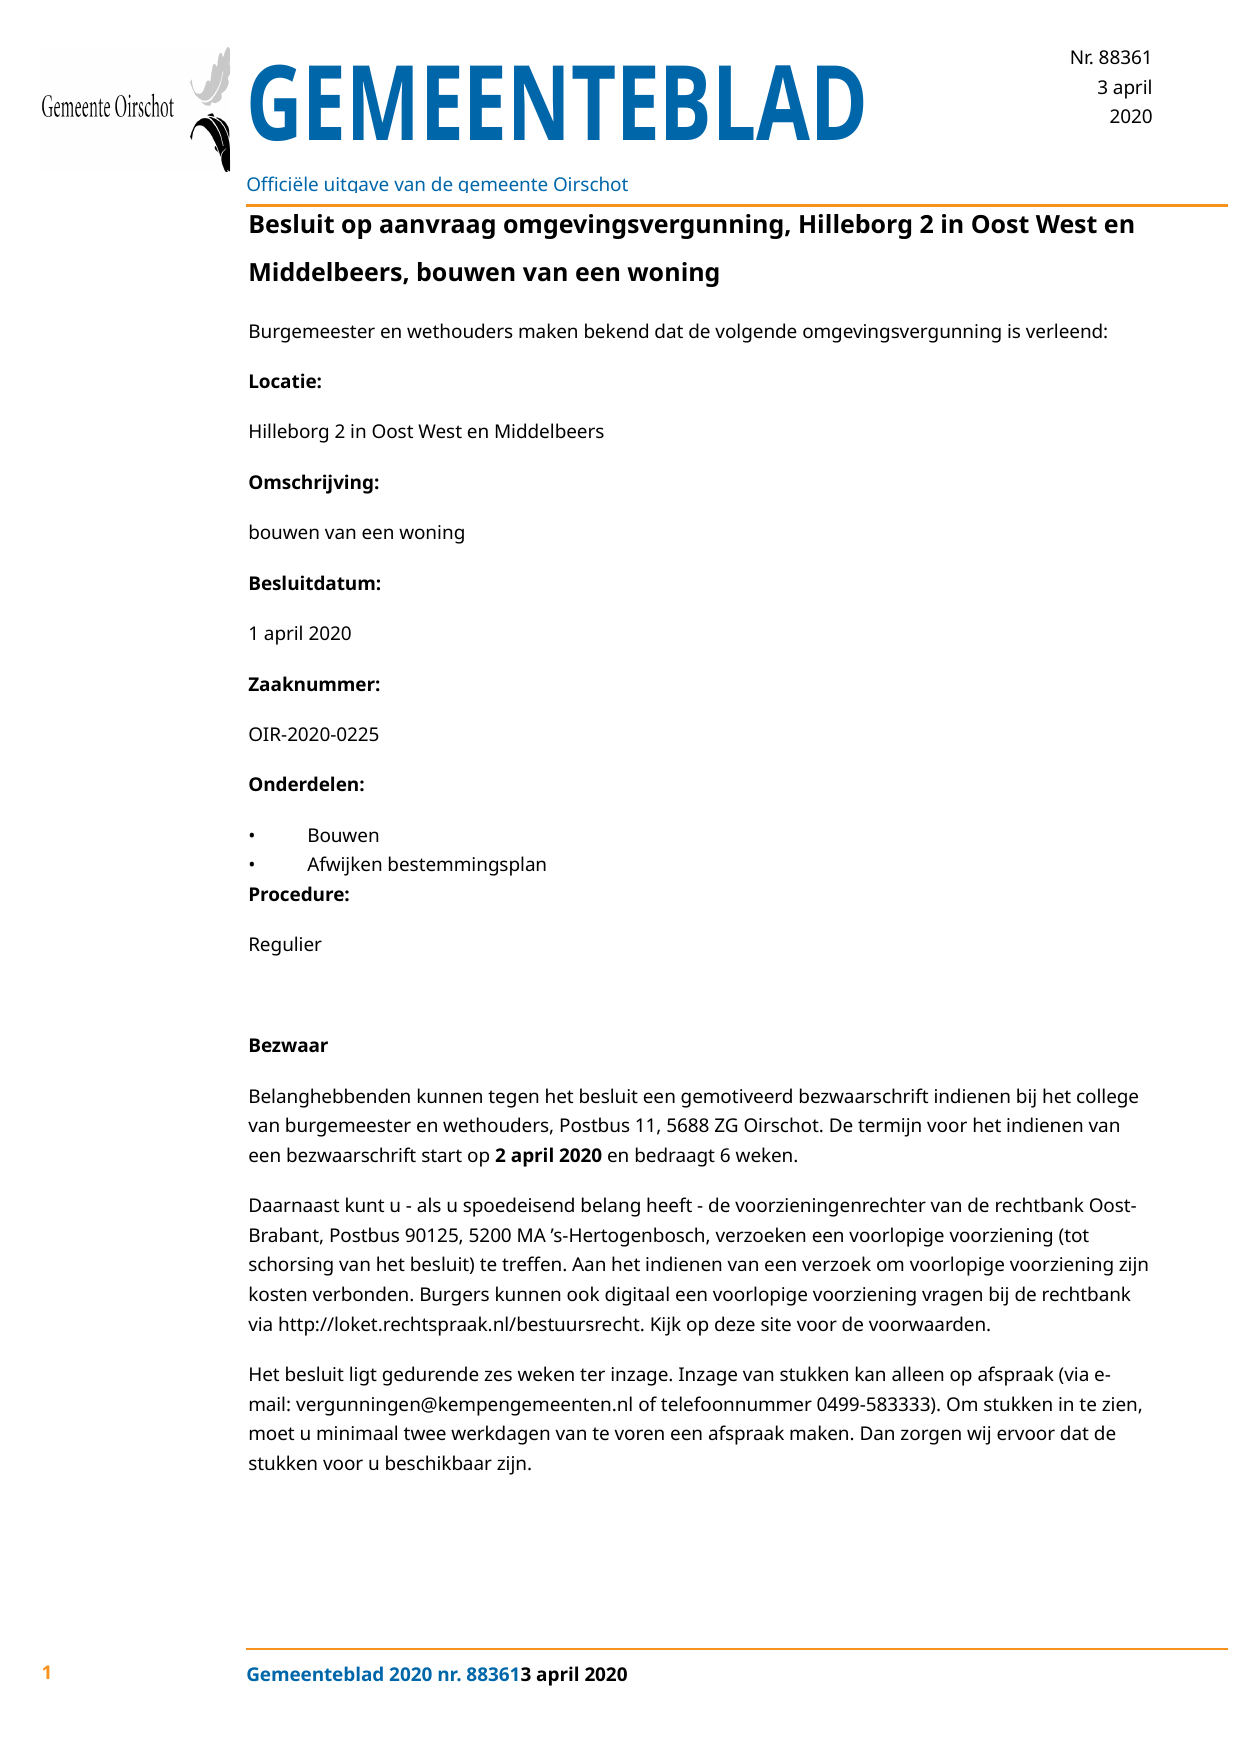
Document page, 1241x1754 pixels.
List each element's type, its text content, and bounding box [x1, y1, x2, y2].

text Regulier [248, 932, 1152, 957]
text bouwen van een woning [248, 519, 1152, 545]
text Bezwaar [248, 1032, 1152, 1058]
text Burgemeester en wethouders maken bekend dat de volgende omgevingsvergunning is verleend: [248, 318, 1152, 344]
picture [41, 47, 231, 172]
text Locatie: [248, 368, 1152, 394]
text Procedure: [248, 881, 1152, 907]
list Afwijken bestemmingsplan [248, 852, 1152, 877]
text Daarnaast kunt u - als u spoedeisend belang heeft - de voorzieningenrechter van de rechtbank Oost-Brabant, Postbus 90125, 5200 MA ’s-Hertogenbosch, verzoeken een voorlopige voorziening (tot schorsing van het besluit) te treffen. Aan het indienen van een verzoek om voorlopige voorziening zijn kosten verbonden. Burgers kunnen ook digitaal een voorlopige voorziening vragen bij de rechtbank via http://loket.rechtspraak.nl/bestuursrecht. Kijk op deze site voor de voorwaarden. [248, 1192, 1152, 1337]
text Het besluit ligt gedurende zes weken ter inzage. Inzage van stukken kan alleen op afspraak (via e-mail: vergunningen@kempengemeenten.nl of telefoonnummer 0499-583333). Om stukken in te zien, moet u minimaal twee werkdagen van te voren een afspraak maken. Dan zorgen wij ervoor dat de stukken voor u beschikbaar zijn. [248, 1361, 1152, 1476]
text 1 april 2020 [248, 620, 1152, 646]
list Bouwen [248, 822, 1152, 848]
text Onderdelen: [248, 772, 1152, 797]
text Hilleborg 2 in Oost West en Middelbeers [248, 419, 1152, 444]
text Besluit op aanvraag omgevingsvergunning, Hilleborg 2 in Oost West en Middelbeers, bouwen van een woning [248, 207, 1152, 288]
text Belanghebbenden kunnen tegen het besluit een gemotiveerd bezwaarschrift indienen bij het college van burgemeester en wethouders, Postbus 11, 5688 ZG Oirschot. De termijn voor het indienen van een bezwaarschrift start op 2 april 2020 en bedraagt 6 weken. [248, 1083, 1152, 1168]
text Besluitdatum: [248, 570, 1152, 596]
text OIR-2020-0225 [248, 721, 1152, 747]
text Zaaknummer: [248, 671, 1152, 697]
text Omschrijving: [248, 469, 1152, 495]
